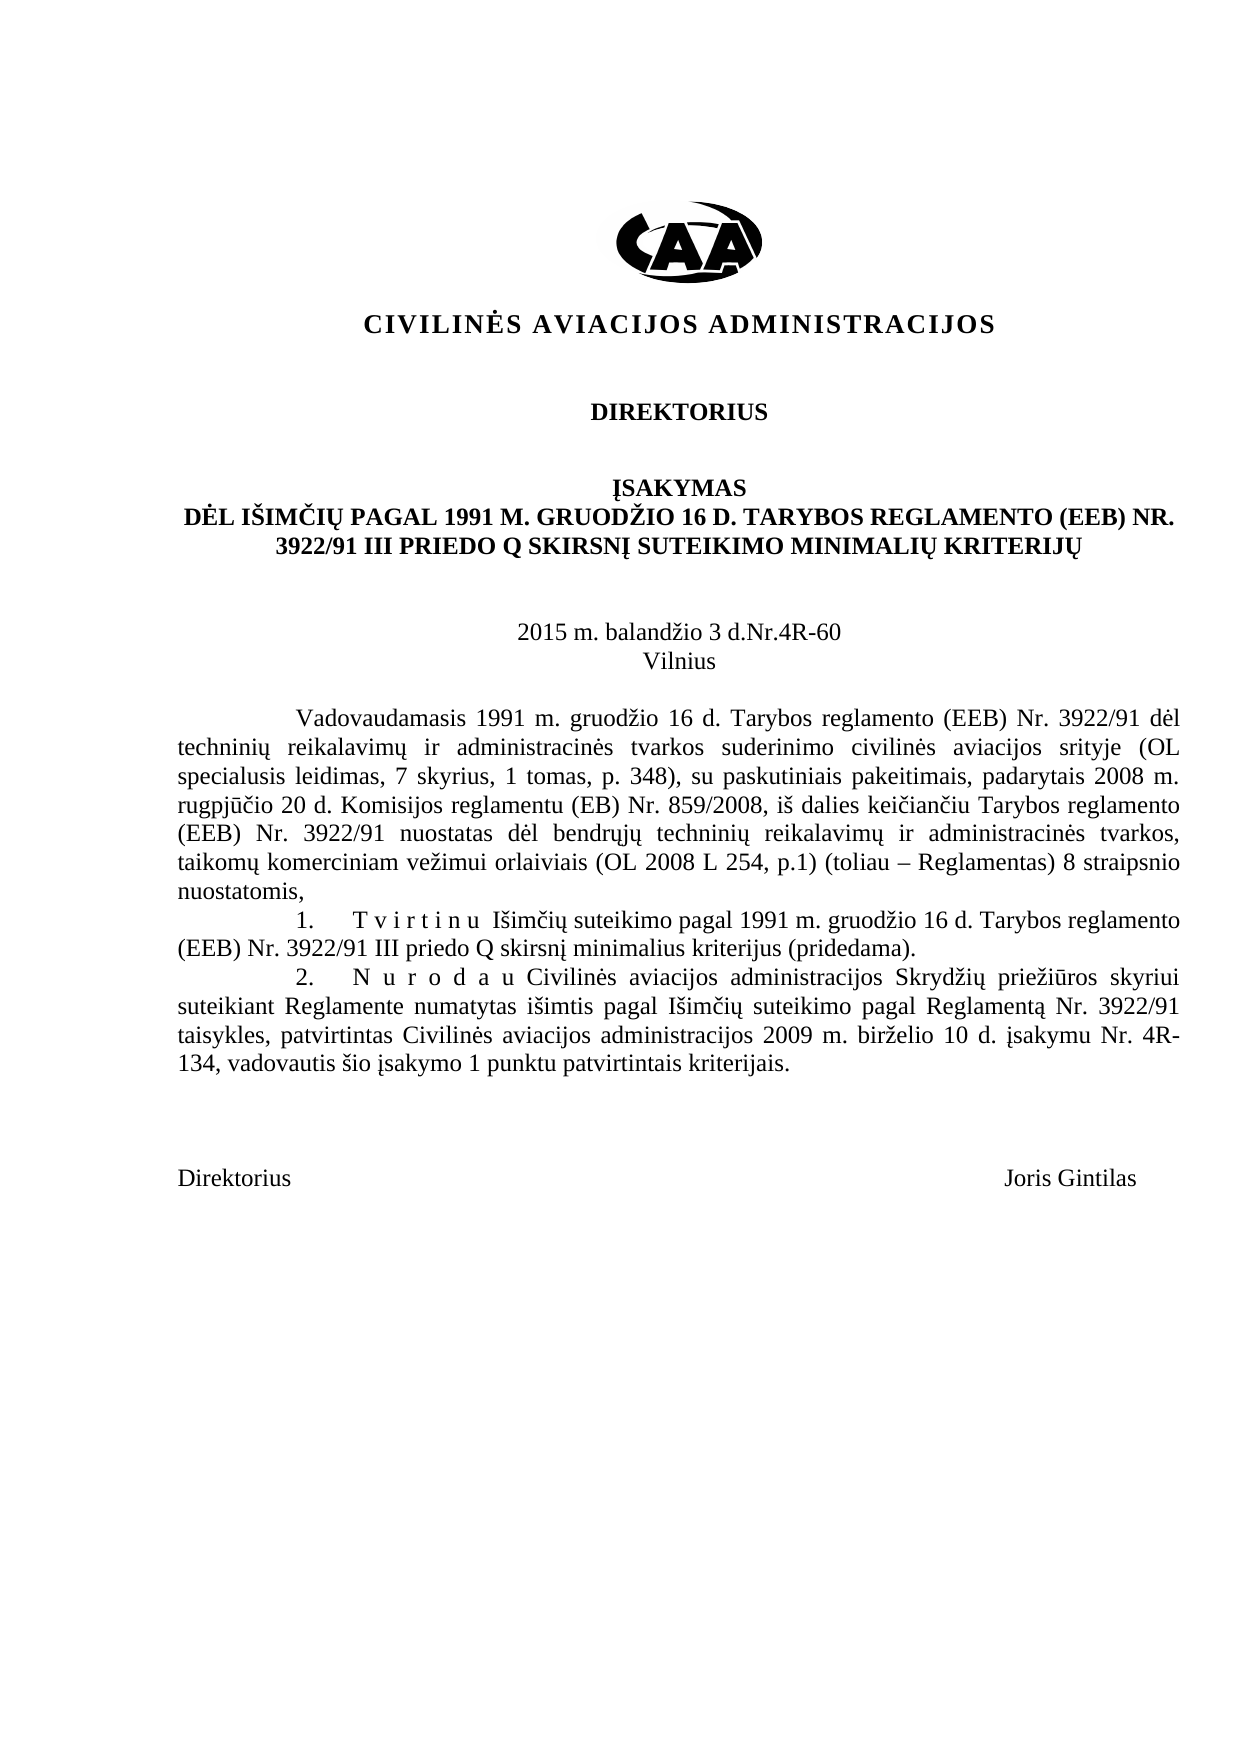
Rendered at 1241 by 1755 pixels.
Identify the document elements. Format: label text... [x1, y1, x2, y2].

text Vilnius [177, 646, 1181, 675]
text 2. N u r o d a u Civilinės aviacijos administracijos Skrydžių priežiūros skyriui suteikiant Reglamente numatytas išimtis pagal Išimčių suteikimo pagal Reglamentą Nr. 3922/91 taisykles, patvirtintas Civilinės aviacijos administracijos 2009 m. birželio 10 d. įsakymu Nr. 4R-134, vadovautis šio įsakymo 1 punktu patvirtintais kriterijais. [177, 962, 1181, 1077]
text 2015 m. balandžio 3 d.Nr.4R-60 [177, 617, 1181, 646]
text 1. T v i r t i n u Išimčių suteikimo pagal 1991 m. gruodžio 16 d. Tarybos reglamento (EEB) Nr. 3922/91 III priedo Q skirsnį minimalius kriterijus (pridedama). [177, 905, 1181, 962]
text Vadovaudamasis 1991 m. gruodžio 16 d. Tarybos reglamento (EEB) Nr. 3922/91 dėl techninių reikalavimų ir administracinės tvarkos suderinimo civilinės aviacijos srityje (OL specialusis leidimas, 7 skyrius, 1 tomas, p. 348), su paskutiniais pakeitimais, padarytais 2008 m. rugpjūčio 20 d. Komisijos reglamentu (EB) Nr. 859/2008, iš dalies keičiančiu Tarybos reglamento (EEB) Nr. 3922/91 nuostatas dėl bendrųjų techninių reikalavimų ir administracinės tvarkos, taikomų komerciniam vežimui orlaiviais (OL 2008 L 254, p.1) (toliau – Reglamentas) 8 straipsnio nuostatomis, [177, 703, 1181, 905]
text DIREKTORIUS [177, 397, 1181, 425]
text Direktorius Joris Gintilas [177, 1163, 1181, 1192]
text ĮSAKYMAS [177, 473, 1181, 502]
text DĖL IŠIMČIŲ PAGAL 1991 M. GRUODŽIO 16 D. TARYBOS REGLAMENTO (EEB) NR. 3922/91 III PRIEDO Q SKIRSNĮ SUTEIKIMO MINIMALIŲ KRITERIJŲ [177, 502, 1181, 560]
text CIVILINĖS AVIACIJOS ADMINISTRACIJOS [177, 308, 1181, 339]
